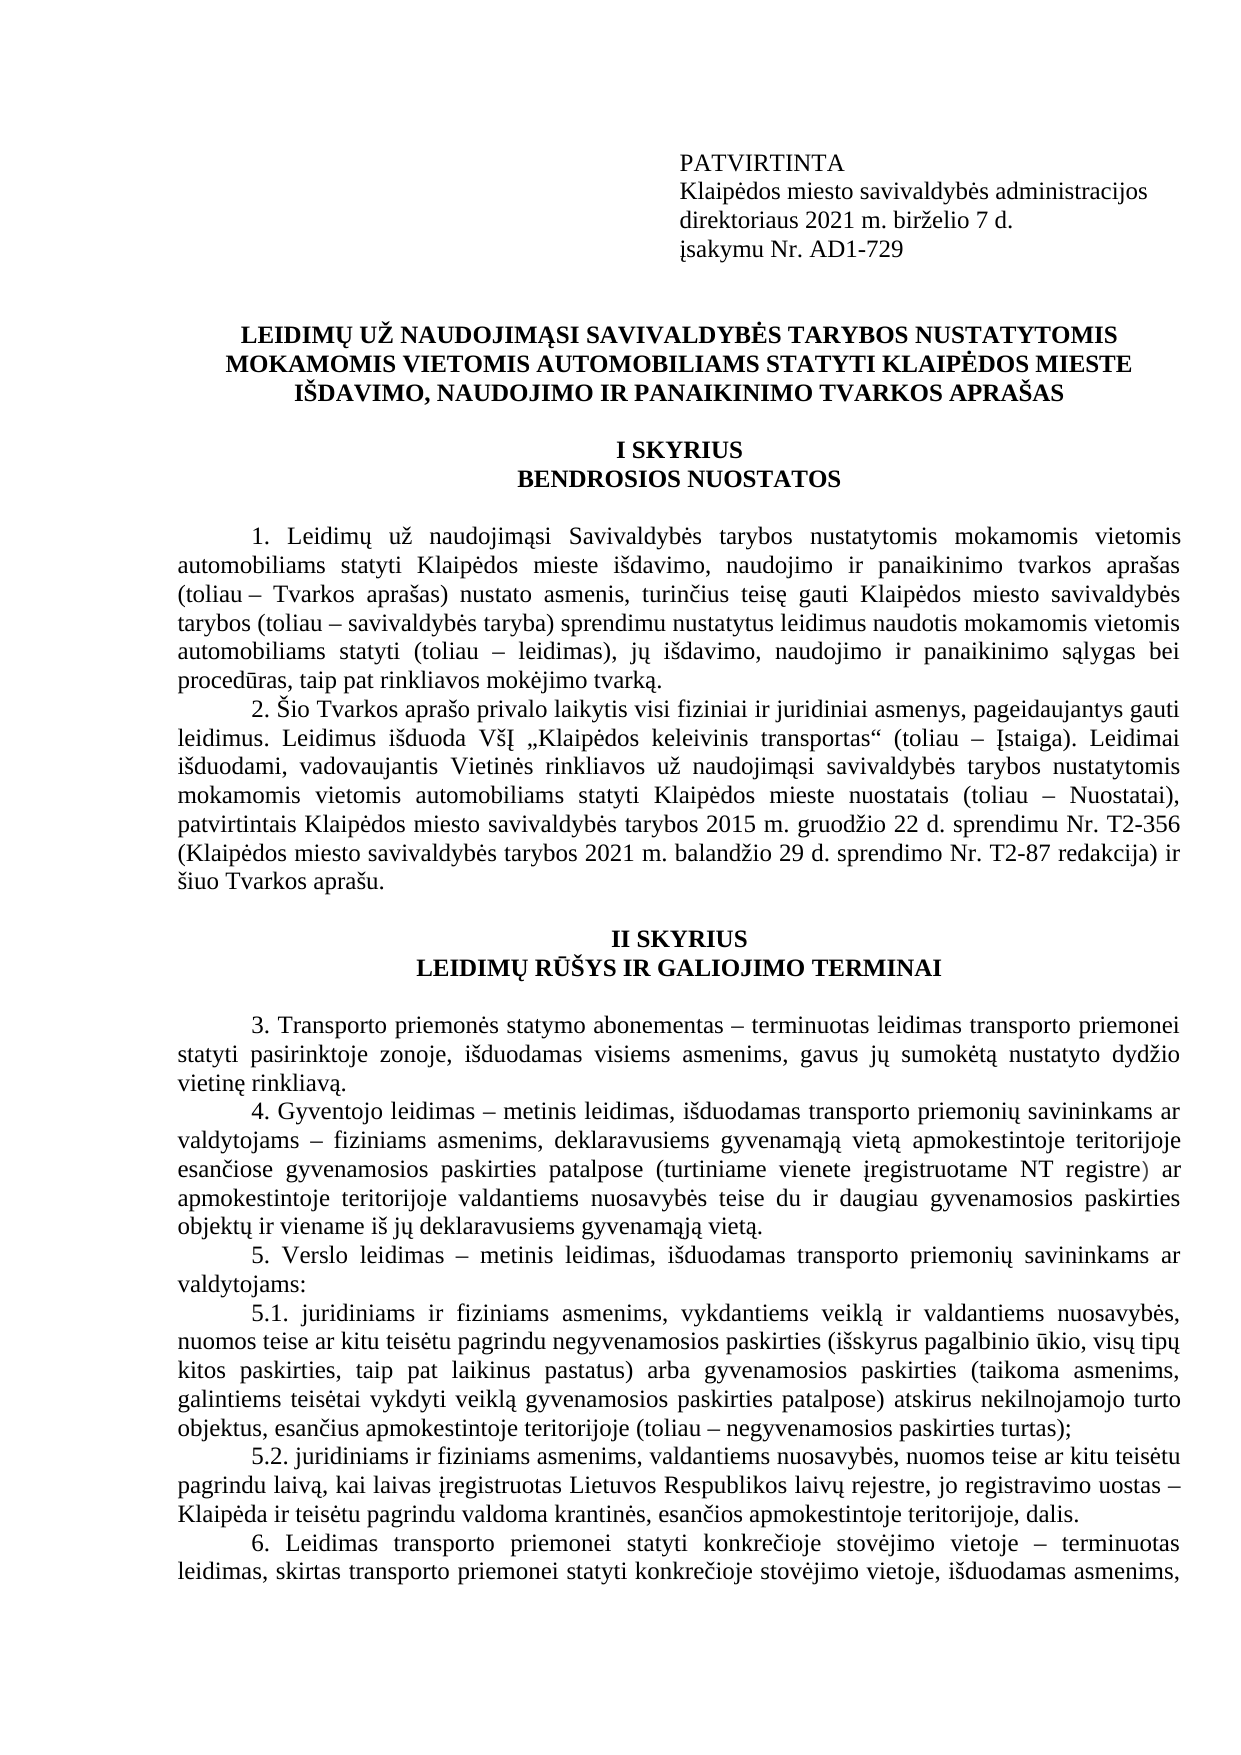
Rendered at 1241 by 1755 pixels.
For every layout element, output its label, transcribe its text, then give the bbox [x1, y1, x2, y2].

text I SKYRIUS [177, 435, 1181, 464]
text 4. Gyventojo leidimas – metinis leidimas, išduodamas transporto priemonių savininkams ar valdytojams – fiziniams asmenims, deklaravusiems gyvenamąją vietą apmokestintoje teritorijoje esančiose gyvenamosios paskirties patalpose (turtiniame vienete įregistruotame NT registre) ar apmokestintoje teritorijoje valdantiems nuosavybės teise du ir daugiau gyvenamosios paskirties objektų ir viename iš jų deklaravusiems gyvenamąją vietą. [177, 1096, 1181, 1240]
text II SKYRIUS [177, 924, 1181, 953]
text direktoriaus 2021 m. birželio 7 d. [177, 205, 1181, 234]
text LEIDIMŲ UŽ NAUDOJIMĄSI SAVIVALDYBĖS TARYBOS NUSTATYTOMIS MOKAMOMIS VIETOMIS AUTOMOBILIAMS STATYTI KLAIPĖDOS MIESTE IŠDAVIMO, NAUDOJIMO IR PANAIKINIMO TVARKOS APRAŠAS [177, 320, 1181, 406]
text PATVIRTINTA [177, 148, 1181, 176]
text 6. Leidimas transporto priemonei statyti konkrečioje stovėjimo vietoje – terminuotas leidimas, skirtas transporto priemonei statyti konkrečioje stovėjimo vietoje, išduodamas asmenims, [177, 1528, 1181, 1585]
text 5. Verslo leidimas – metinis leidimas, išduodamas transporto priemonių savininkams ar valdytojams: [177, 1240, 1181, 1298]
text 1. Leidimų už naudojimąsi Savivaldybės tarybos nustatytomis mokamomis vietomis automobiliams statyti Klaipėdos mieste išdavimo, naudojimo ir panaikinimo tvarkos aprašas (toliau – Tvarkos aprašas) nustato asmenis, turinčius teisę gauti Klaipėdos miesto savivaldybės tarybos (toliau – savivaldybės taryba) sprendimu nustatytus leidimus naudotis mokamomis vietomis automobiliams statyti (toliau – leidimas), jų išdavimo, naudojimo ir panaikinimo sąlygas bei procedūras, taip pat rinkliavos mokėjimo tvarką. [177, 521, 1181, 694]
text 5.2. juridiniams ir fiziniams asmenims, valdantiems nuosavybės, nuomos teise ar kitu teisėtu pagrindu laivą, kai laivas įregistruotas Lietuvos Respublikos laivų rejestre, jo registravimo uostas – Klaipėda ir teisėtu pagrindu valdoma krantinės, esančios apmokestintoje teritorijoje, dalis. [177, 1441, 1181, 1528]
text 3. Transporto priemonės statymo abonementas – terminuotas leidimas transporto priemonei statyti pasirinktoje zonoje, išduodamas visiems asmenims, gavus jų sumokėtą nustatyto dydžio vietinę rinkliavą. [177, 1010, 1181, 1096]
text 2. Šio Tvarkos aprašo privalo laikytis visi fiziniai ir juridiniai asmenys, pageidaujantys gauti leidimus. Leidimus išduoda VšĮ „Klaipėdos keleivinis transportas“ (toliau – Įstaiga). Leidimai išduodami, vadovaujantis Vietinės rinkliavos už naudojimąsi savivaldybės tarybos nustatytomis mokamomis vietomis automobiliams statyti Klaipėdos mieste nuostatais (toliau – Nuostatai), patvirtintais Klaipėdos miesto savivaldybės tarybos 2015 m. gruodžio 22 d. sprendimu Nr. T2-356 (Klaipėdos miesto savivaldybės tarybos 2021 m. balandžio 29 d. sprendimo Nr. T2-87 redakcija) ir šiuo Tvarkos aprašu. [177, 694, 1181, 895]
text 5.1. juridiniams ir fiziniams asmenims, vykdantiems veiklą ir valdantiems nuosavybės, nuomos teise ar kitu teisėtu pagrindu negyvenamosios paskirties (išskyrus pagalbinio ūkio, visų tipų kitos paskirties, taip pat laikinus pastatus) arba gyvenamosios paskirties (taikoma asmenims, galintiems teisėtai vykdyti veiklą gyvenamosios paskirties patalpose) atskirus nekilnojamojo turto objektus, esančius apmokestintoje teritorijoje (toliau – negyvenamosios paskirties turtas); [177, 1298, 1181, 1441]
text Klaipėdos miesto savivaldybės administracijos [177, 176, 1181, 205]
text BENDROSIOS NUOSTATOS [177, 464, 1181, 493]
text įsakymu Nr. AD1-729 [177, 234, 1181, 263]
text LEIDIMŲ RŪŠYS IR GALIOJIMO TERMINAI [177, 953, 1181, 981]
